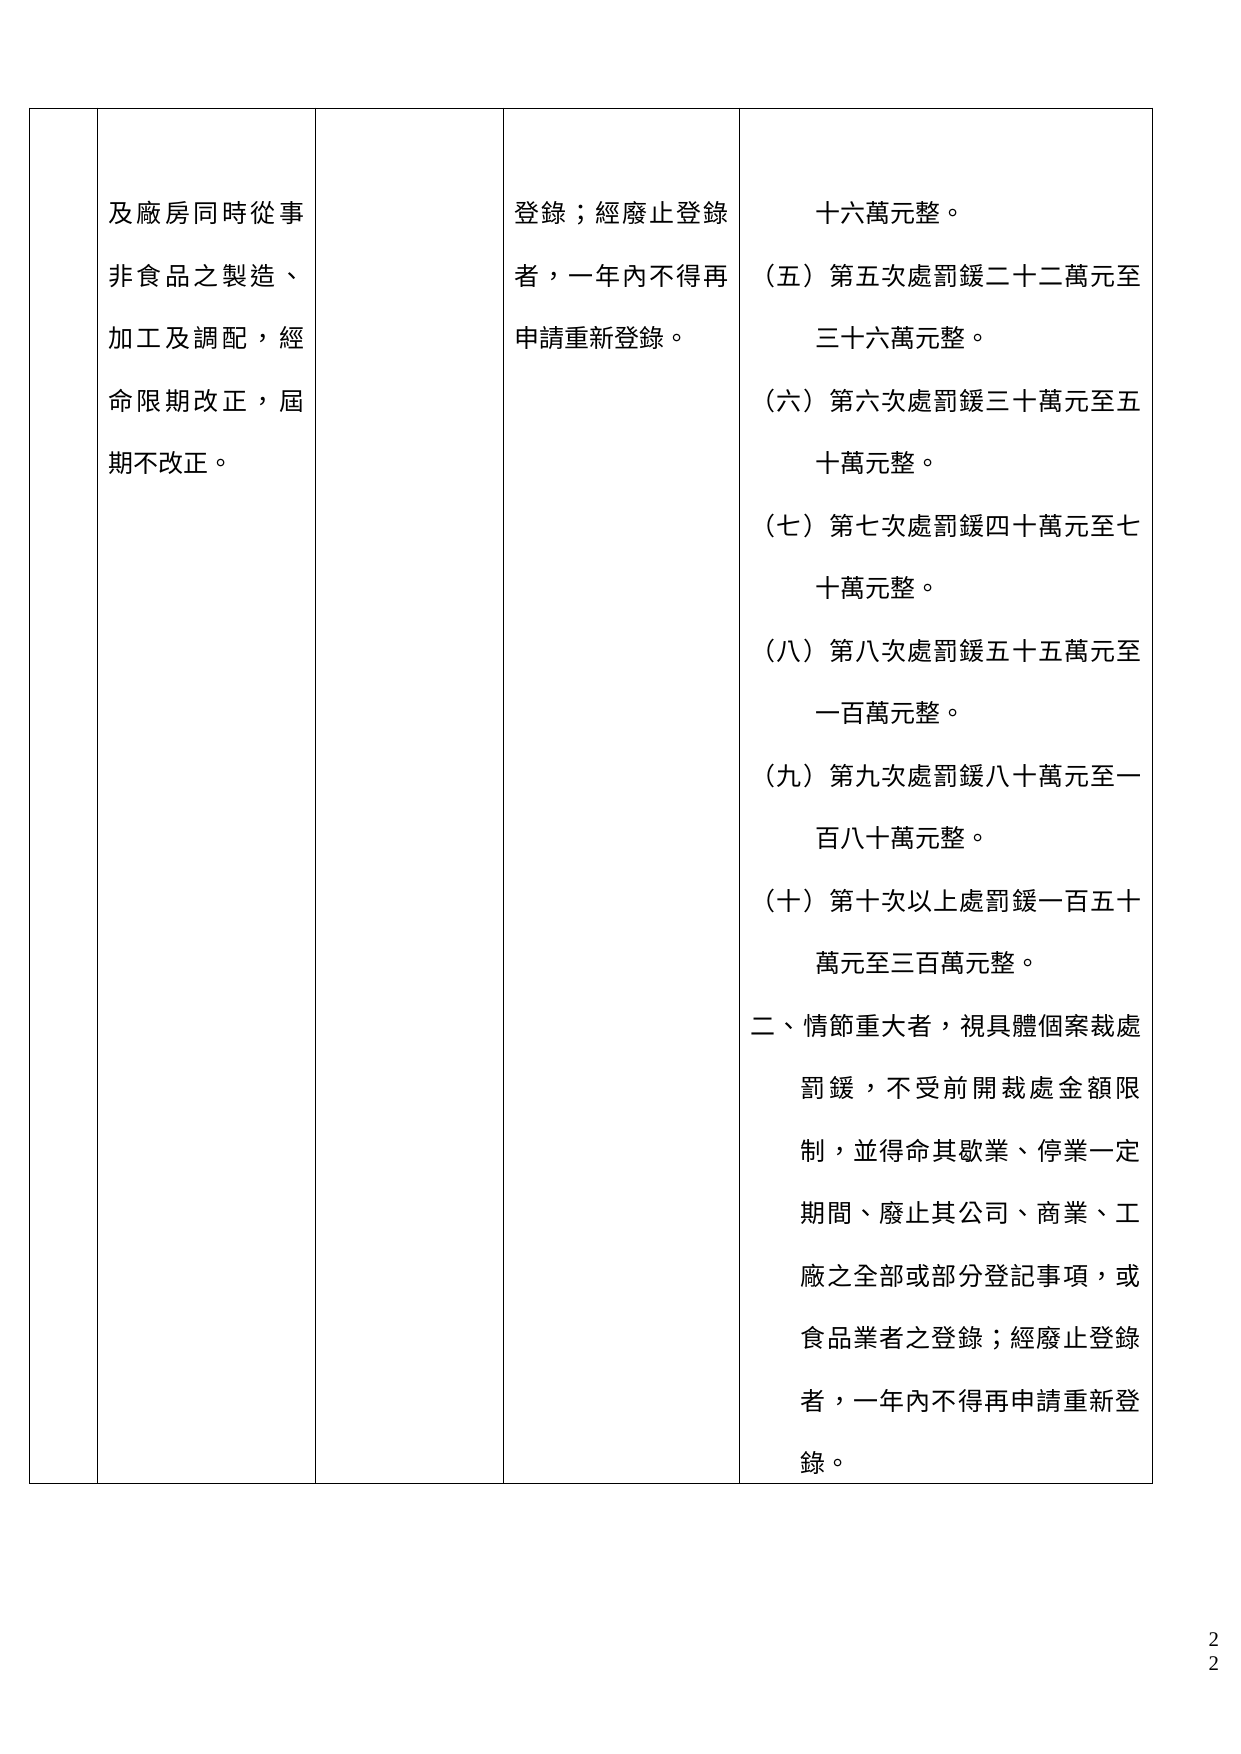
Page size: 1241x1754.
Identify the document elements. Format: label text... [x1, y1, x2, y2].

table_cell [316, 109, 503, 1483]
table_cell 登錄；經廢止登錄者，一年內不得再申請重新登錄。 [504, 109, 739, 1483]
table_cell 及廠房同時從事非食品之製造、加工及調配，經命限期改正，屆期不改正。 [98, 109, 315, 1483]
table_cell 十六萬元整。 （五）第五次處罰鍰二十二萬元至三十六萬元整。 （六）第六次處罰鍰三十萬元至五十萬元整。 （七）第七次處罰鍰四十萬元至七十萬元整。 （八）第八次處罰鍰五十五萬元至一百萬元整。 （九）第九次處罰鍰八十萬元至一百八十萬元整。 （十）第十次以上處罰鍰一百五十萬元至三百萬元整。 二、情節重大者，視具體個案裁處罰鍰，不受前開裁處金額限制，並得命其歇業、停業一定期間、廢止其公司、商業、工廠之全部或部分登記事項，或食品業者之登錄；經廢止登錄者，一年內不得再申請重新登錄。 [740, 109, 1152, 1483]
table_cell [30, 109, 97, 1483]
